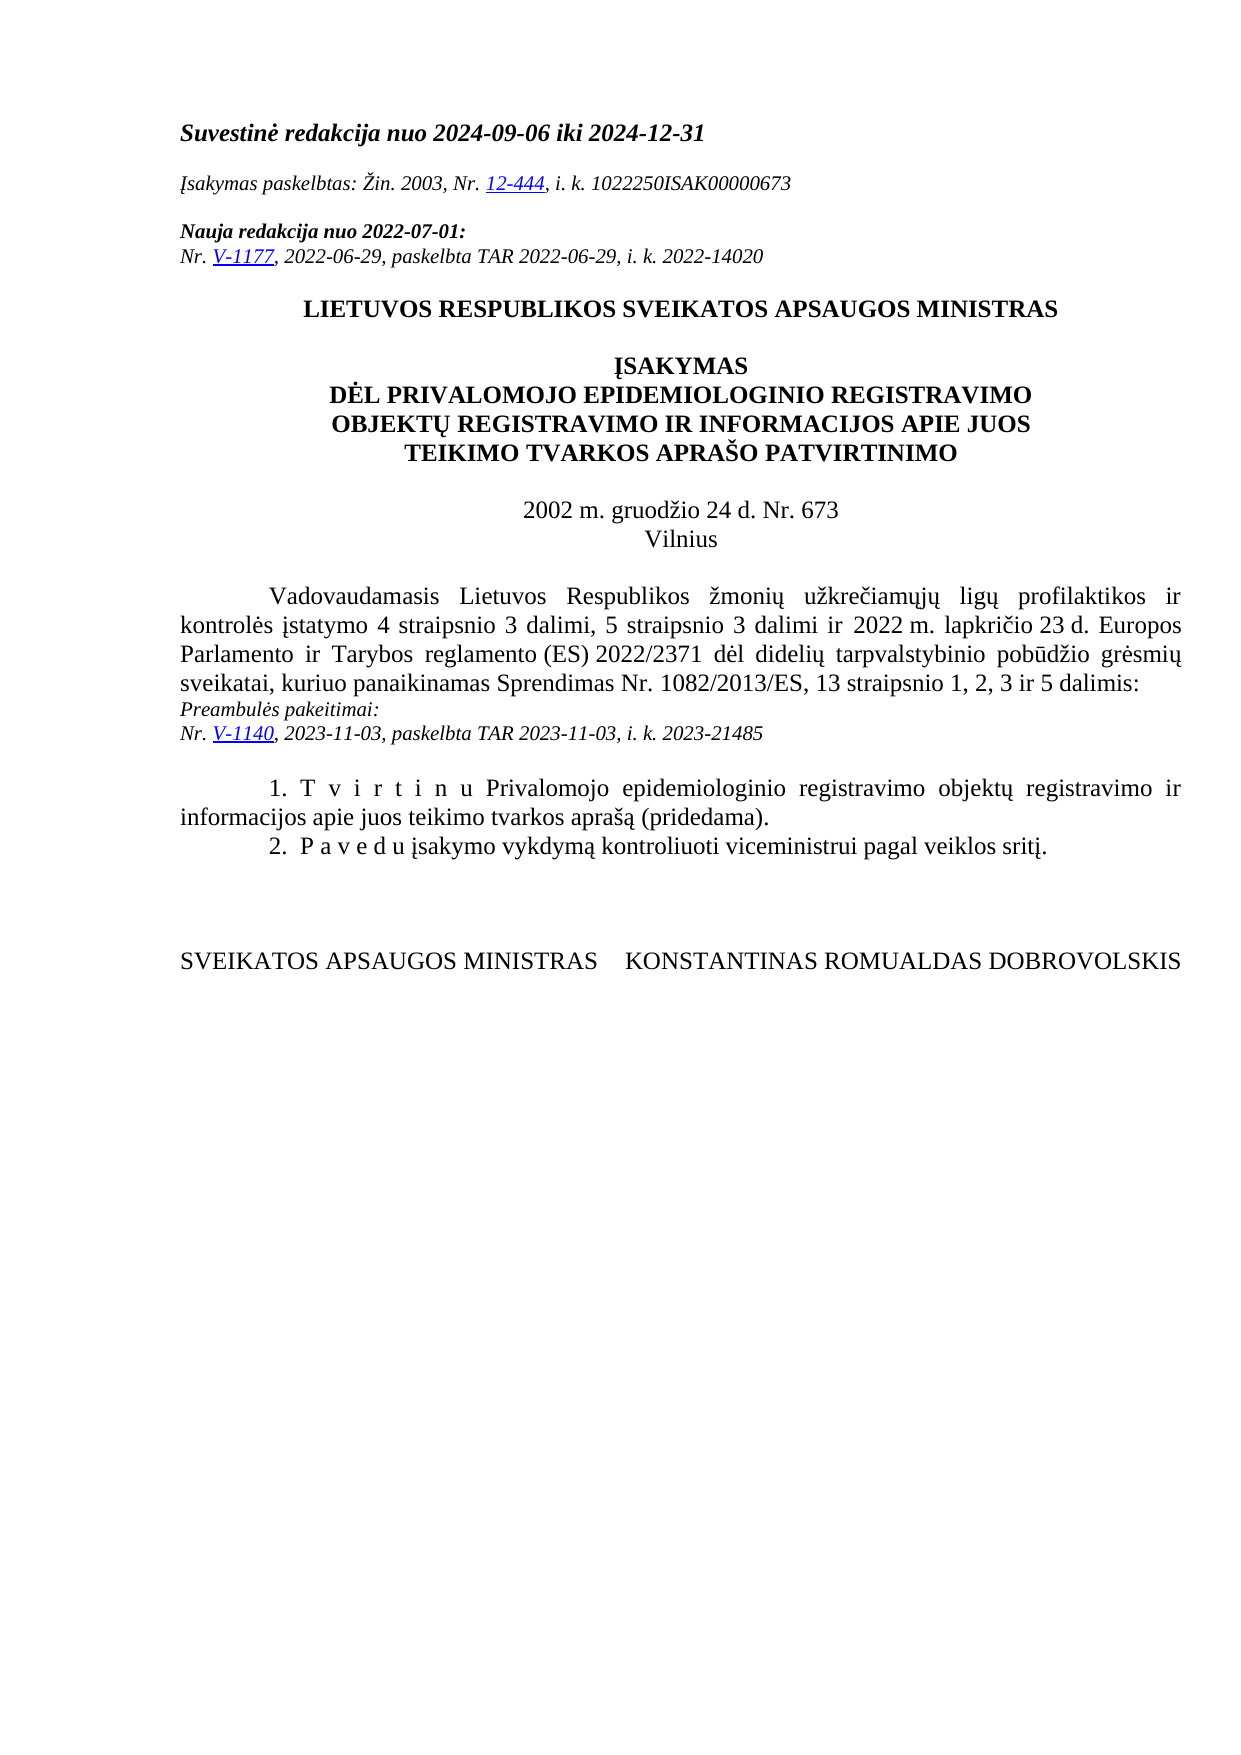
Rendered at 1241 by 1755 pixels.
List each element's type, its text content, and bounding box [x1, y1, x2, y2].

text Nr. V-1140, 2023-11-03, paskelbta TAR 2023-11-03, i. k. 2023-21485 [180, 721, 1182, 744]
text Nauja redakcija nuo 2022-07-01: [180, 219, 1182, 243]
text LIETUVOS RESPUBLIKOS SVEIKATOS APSAUGOS MINISTRAS [180, 294, 1182, 323]
text 2. P a v e d u įsakymo vykdymą kontroliuoti viceministrui pagal veiklos sritį. [180, 831, 1182, 859]
text 2002 m. gruodžio 24 d. Nr. 673 Vilnius [180, 495, 1182, 553]
text Preambulės pakeitimai: [180, 696, 1182, 721]
text Nr. V-1177, 2022-06-29, paskelbta TAR 2022-06-29, i. k. 2022-14020 [180, 243, 1182, 268]
text sveikatos apsaugos Ministras Konstantinas Romualdas Dobrovolskis [180, 946, 1182, 974]
text ĮSAKYMAS [180, 351, 1182, 380]
text DĖL PRIVALOMOJO EPIDEMIOLOGINIO REGISTRAVIMO OBJEKTŲ REGISTRAVIMO IR INFORMACIJOS APIE JUOS TEIKIMO TVARKOS APRAŠO PATVIRTINIMO [180, 380, 1182, 466]
text Vadovaudamasis Lietuvos Respublikos žmonių užkrečiamųjų ligų profilaktikos ir kontrolės įstatymo 4 straipsnio 3 dalimi, 5 straipsnio 3 dalimi ir 2022 m. lapkričio 23 d. Europos Parlamento ir Tarybos reglamento (ES) 2022/2371 dėl didelių tarpvalstybinio pobūdžio grėsmių sveikatai, kuriuo panaikinamas Sprendimas Nr. 1082/2013/ES, 13 straipsnio 1, 2, 3 ir 5 dalimis: [180, 581, 1182, 696]
text Suvestinė redakcija nuo 2024-09-06 iki 2024-12-31 [180, 118, 1182, 147]
text 1. T v i r t i n u Privalomojo epidemiologinio registravimo objektų registravimo ir informacijos apie juos teikimo tvarkos aprašą (pridedama). [180, 773, 1182, 831]
text Įsakymas paskelbtas: Žin. 2003, Nr. 12-444, i. k. 1022250ISAK00000673 [180, 171, 1182, 195]
